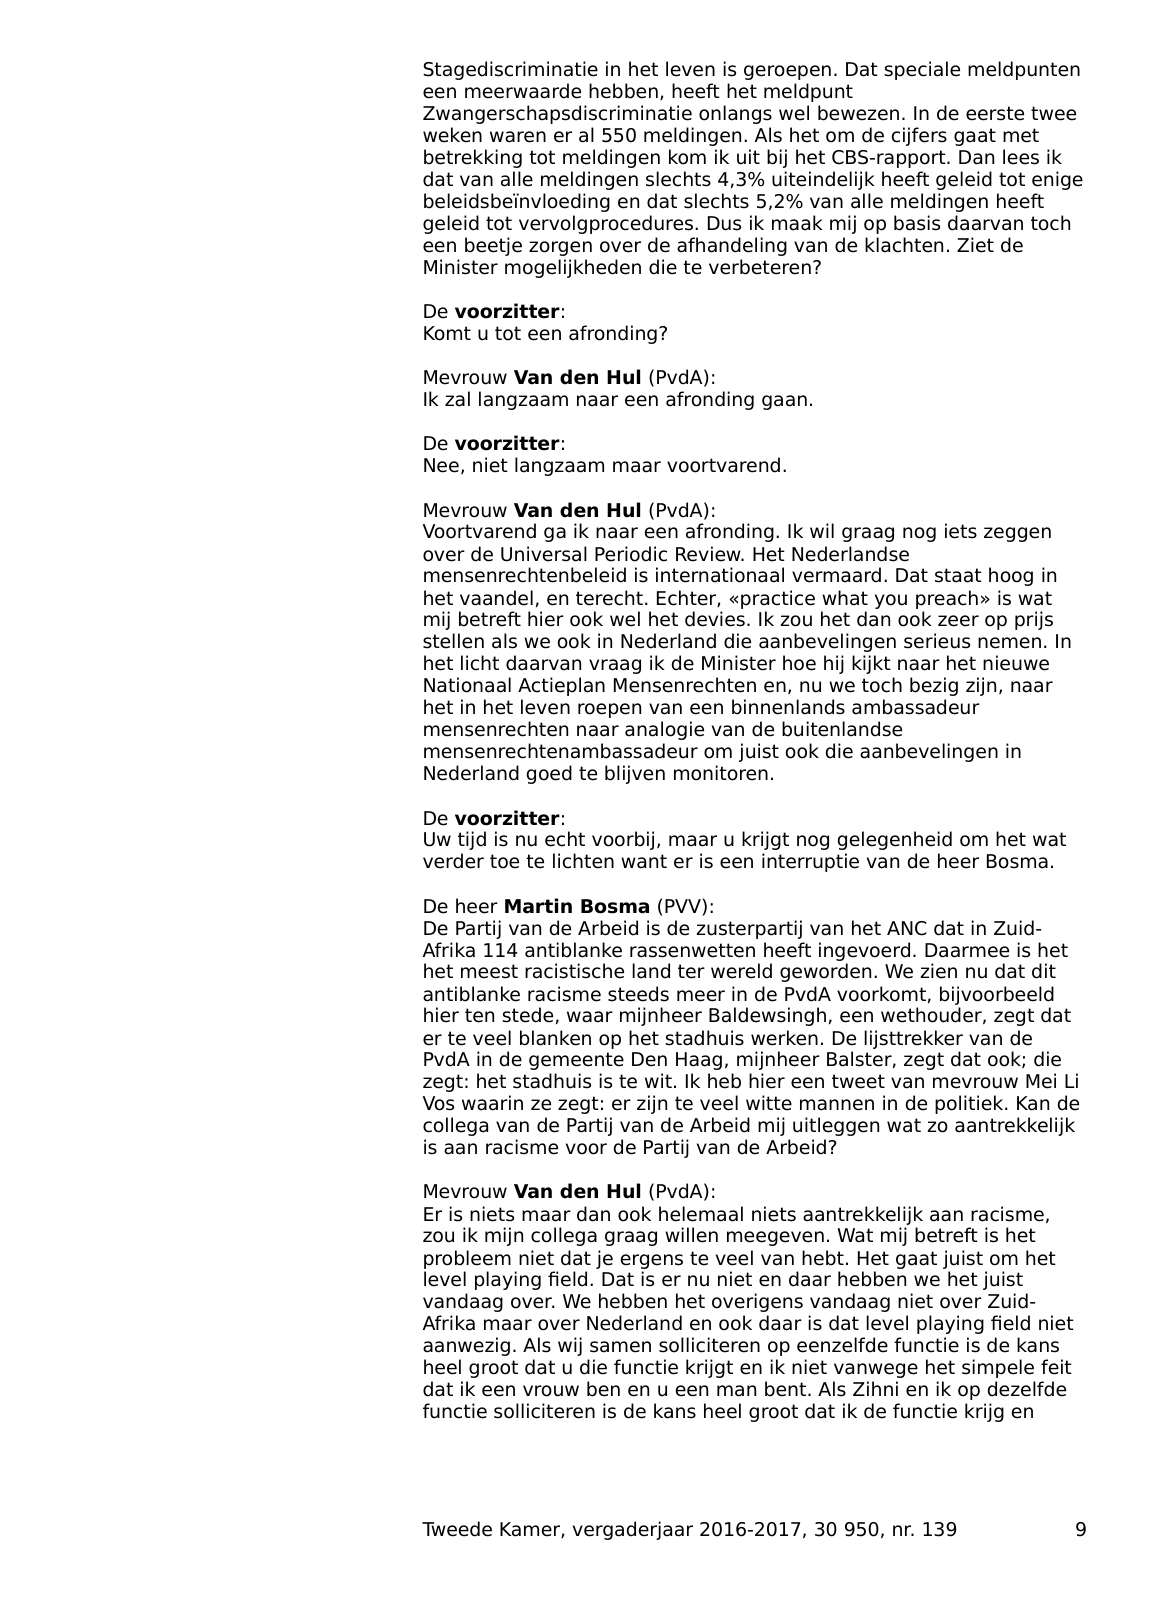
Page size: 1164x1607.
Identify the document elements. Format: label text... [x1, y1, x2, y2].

text De voorzitter: [422, 301, 1087, 323]
text Er is niets maar dan ook helemaal niets aantrekkelijk aan racisme, zou ik mijn collega graag willen meegeven. Wat mij betreft is het probleem niet dat je ergens te veel van hebt. Het gaat juist om het level playing field. Dat is er nu niet en daar hebben we het juist vandaag over. We hebben het overigens vandaag niet over Zuid-Afrika maar over Nederland en ook daar is dat level playing field niet aanwezig. Als wij samen solliciteren op eenzelfde functie is de kans heel groot dat u die functie krijgt en ik niet vanwege het simpele feit dat ik een vrouw ben en u een man bent. Als Zihni en ik op dezelfde functie solliciteren is de kans heel groot dat ik de functie krijg en [422, 1203, 1087, 1423]
text De heer Martin Bosma (PVV): [422, 896, 1087, 917]
text Mevrouw Van den Hul (PvdA): [422, 1181, 1087, 1203]
text De voorzitter: [422, 807, 1087, 829]
text De Partij van de Arbeid is de zusterpartij van het ANC dat in Zuid-Afrika 114 antiblanke rassenwetten heeft ingevoerd. Daarmee is het het meest racistische land ter wereld geworden. We zien nu dat dit antiblanke racisme steeds meer in de PvdA voorkomt, bijvoorbeeld hier ten stede, waar mijnheer Baldewsingh, een wethouder, zegt dat er te veel blanken op het stadhuis werken. De lijsttrekker van de PvdA in de gemeente Den Haag, mijnheer Balster, zegt dat ook; die zegt: het stadhuis is te wit. Ik heb hier een tweet van mevrouw Mei Li Vos waarin ze zegt: er zijn te veel witte mannen in de politiek. Kan de collega van de Partij van de Arbeid mij uitleggen wat zo aantrekkelijk is aan racisme voor de Partij van de Arbeid? [422, 917, 1087, 1159]
text Ik zal langzaam naar een afronding gaan. [422, 389, 1087, 411]
text Stagediscriminatie in het leven is geroepen. Dat speciale meldpunten een meerwaarde hebben, heeft het meldpunt Zwangerschapsdiscriminatie onlangs wel bewezen. In de eerste twee weken waren er al 550 meldingen. Als het om de cijfers gaat met betrekking tot meldingen kom ik uit bij het CBS-rapport. Dan lees ik dat van alle meldingen slechts 4,3% uiteindelijk heeft geleid tot enige beleidsbeïnvloeding en dat slechts 5,2% van alle meldingen heeft geleid tot vervolgprocedures. Dus ik maak mij op basis daarvan toch een beetje zorgen over de afhandeling van de klachten. Ziet de Minister mogelijkheden die te verbeteren? [422, 59, 1087, 279]
text Uw tijd is nu echt voorbij, maar u krijgt nog gelegenheid om het wat verder toe te lichten want er is een interruptie van de heer Bosma. [422, 829, 1087, 873]
text Mevrouw Van den Hul (PvdA): [422, 367, 1087, 389]
text Mevrouw Van den Hul (PvdA): [422, 499, 1087, 521]
text De voorzitter: [422, 433, 1087, 455]
text Nee, niet langzaam maar voortvarend. [422, 455, 1087, 477]
text Komt u tot een afronding? [422, 323, 1087, 345]
text Voortvarend ga ik naar een afronding. Ik wil graag nog iets zeggen over de Universal Periodic Review. Het Nederlandse mensenrechtenbeleid is internationaal vermaard. Dat staat hoog in het vaandel, en terecht. Echter, «practice what you preach» is wat mij betreft hier ook wel het devies. Ik zou het dan ook zeer op prijs stellen als we ook in Nederland die aanbevelingen serieus nemen. In het licht daarvan vraag ik de Minister hoe hij kijkt naar het nieuwe Nationaal Actieplan Mensenrechten en, nu we toch bezig zijn, naar het in het leven roepen van een binnenlands ambassadeur mensenrechten naar analogie van de buitenlandse mensenrechtenambassadeur om juist ook die aanbevelingen in Nederland goed te blijven monitoren. [422, 521, 1087, 785]
